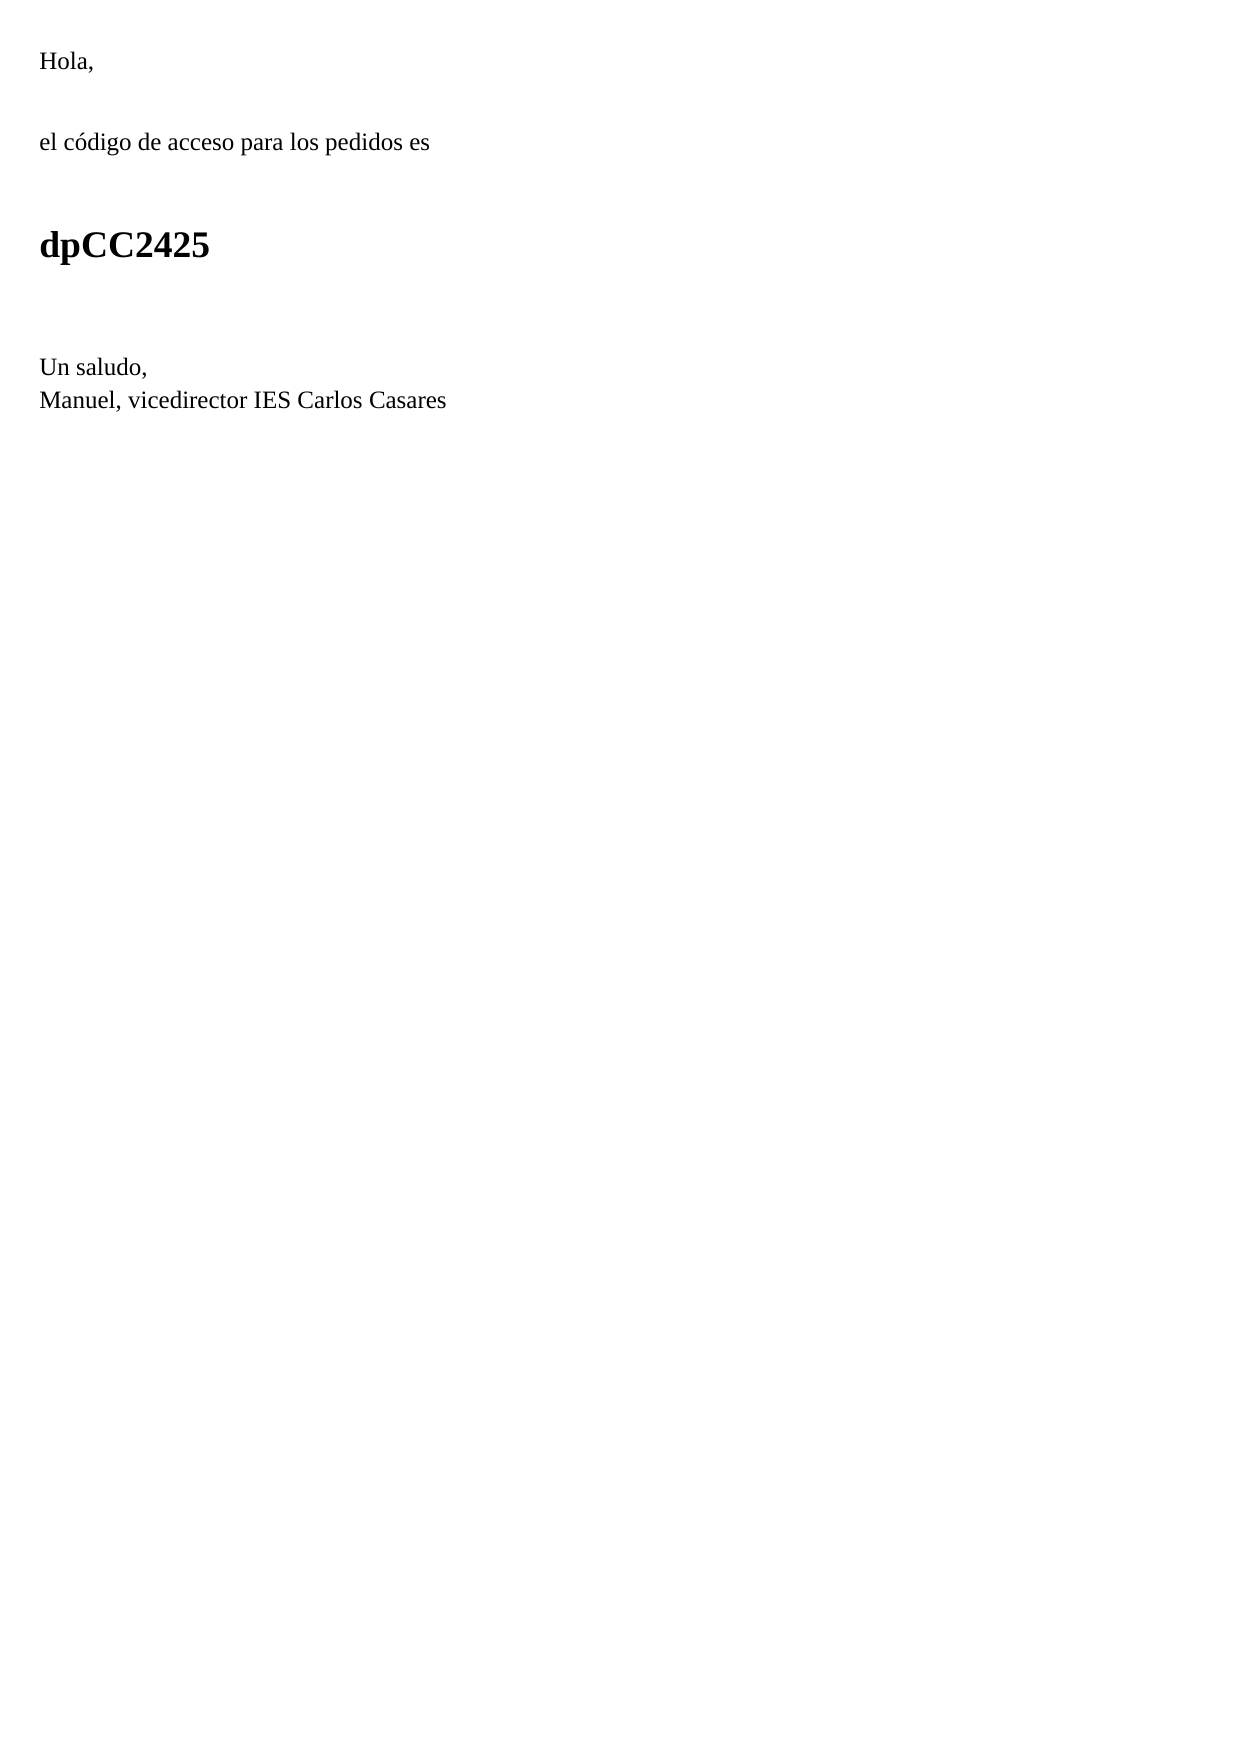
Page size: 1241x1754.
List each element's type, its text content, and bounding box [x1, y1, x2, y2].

text el código de acceso para los pedidos es [39, 127, 1191, 156]
text Hola, [39, 46, 1191, 108]
text Un saludo, Manuel, vicedirector IES Carlos Casares [39, 286, 1191, 414]
text dpCC2425 [39, 222, 1191, 265]
